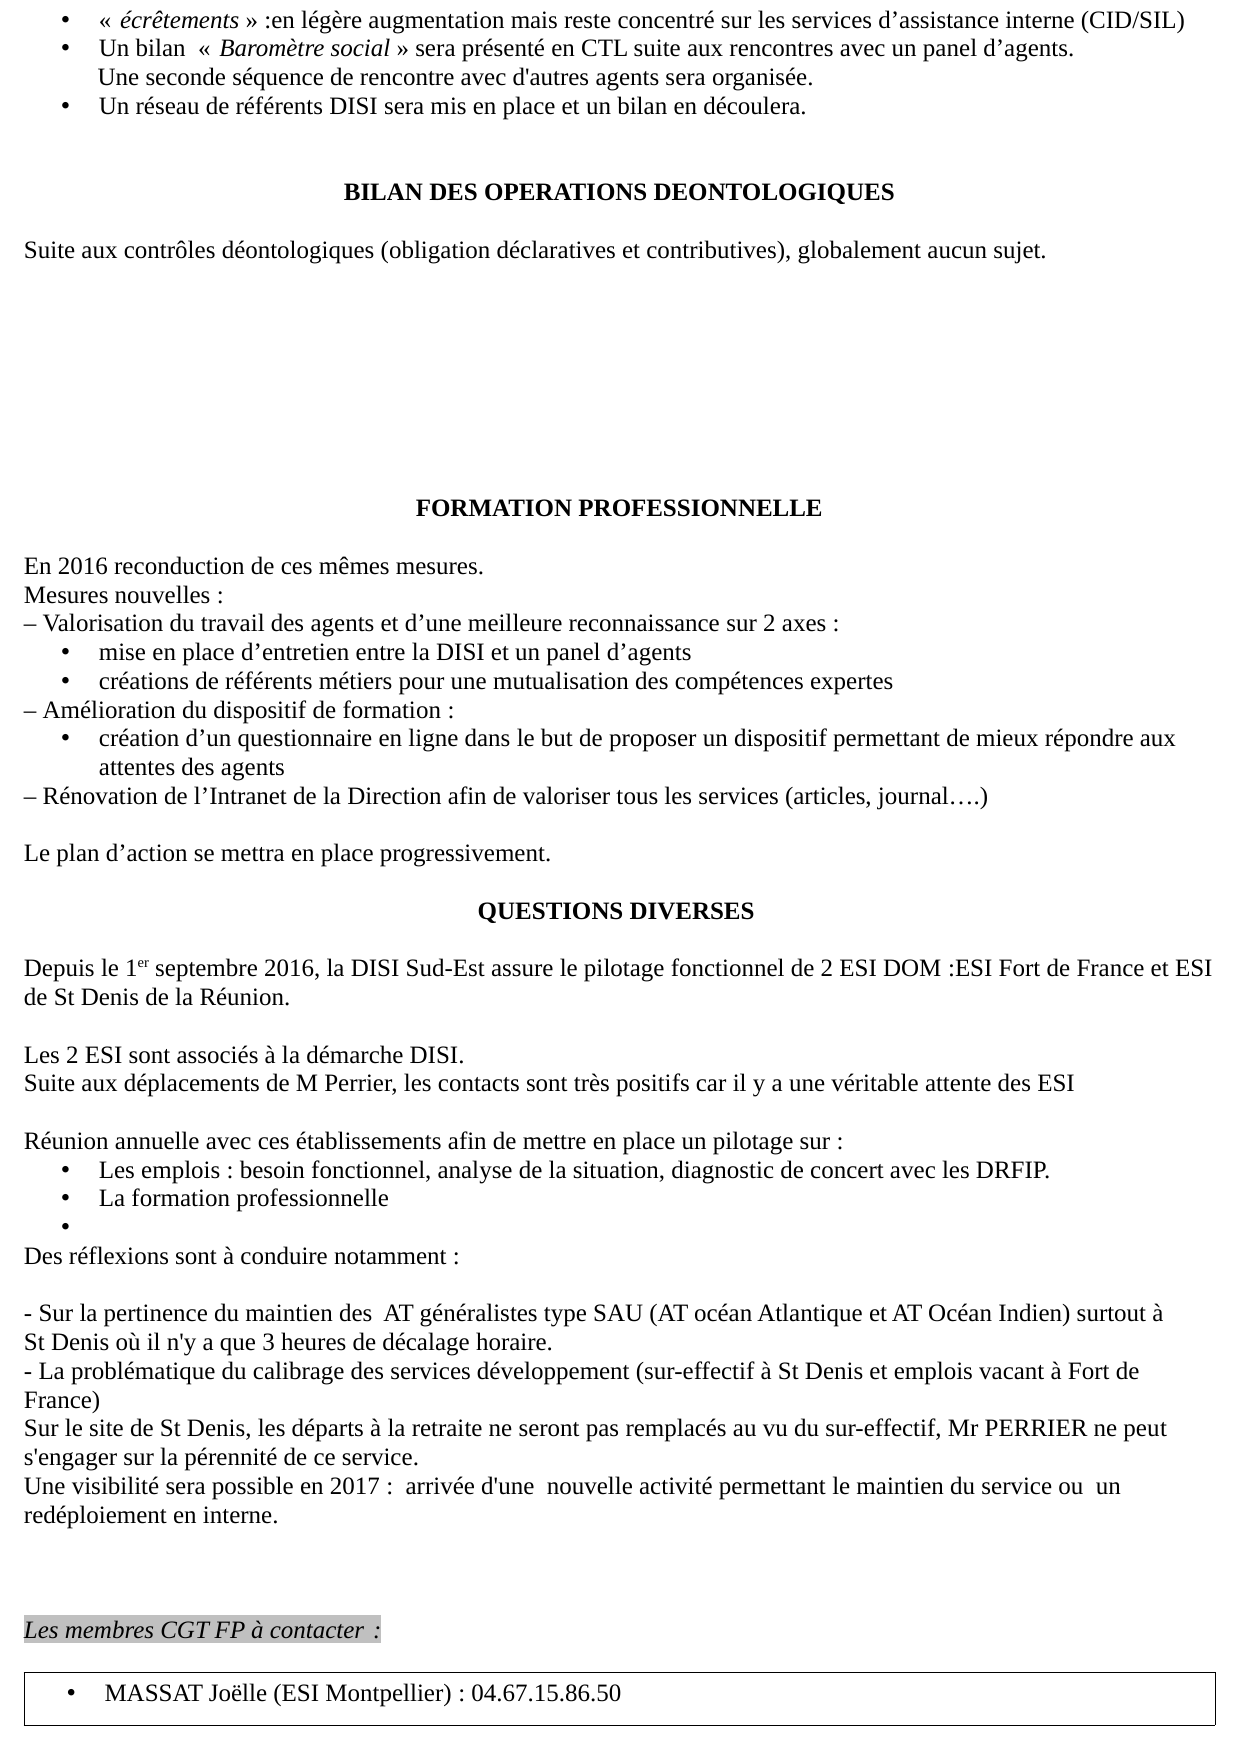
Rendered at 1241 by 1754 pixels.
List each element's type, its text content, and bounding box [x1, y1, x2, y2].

text Les 2 ESI sont associés à la démarche DISI. [24, 1040, 1215, 1068]
text – Amélioration du dispositif de formation : [24, 695, 1215, 723]
table_header MASSAT Joëlle (ESI Montpellier) : 04.67.15.86.50 [25, 1673, 1215, 1725]
text Suite aux contrôles déontologiques (obligation déclaratives et contributives), globalement aucun sujet. [24, 235, 1215, 263]
text – Valorisation du travail des agents et d’une meilleure reconnaissance sur 2 axes : [24, 608, 1215, 637]
text - La problématique du calibrage des services développement (sur-effectif à St Denis et emplois vacant à Fort de France) [24, 1356, 1215, 1413]
text – Rénovation de l’Intranet de la Direction afin de valoriser tous les services (articles, journal….) [24, 781, 1215, 810]
text Sur le site de St Denis, les départs à la retraite ne seront pas remplacés au vu du sur-effectif, Mr PERRIER ne peut s'engager sur la pérennité de ce service. [24, 1413, 1215, 1471]
list mise en place d’entretien entre la DISI et un panel d’agents [61, 637, 1215, 666]
text QUESTIONS DIVERSES [24, 896, 1215, 925]
text Les membres CGT FP à contacter : [24, 1615, 1215, 1643]
text FORMATION PROFESSIONNELLE [24, 493, 1215, 522]
text Le plan d’action se mettra en place progressivement. [24, 838, 1215, 867]
list Un bilan « Baromètre social » sera présenté en CTL suite aux rencontres avec un panel d’agents. [61, 33, 1215, 62]
text - Sur la pertinence du maintien des AT généralistes type SAU (AT océan Atlantique et AT Océan Indien) surtout à [24, 1298, 1215, 1327]
list « écrêtements » :en légère augmentation mais reste concentré sur les services d’assistance interne (CID/SIL) [61, 5, 1215, 33]
text Une visibilité sera possible en 2017 : arrivée d'une nouvelle activité permettant le maintien du service ou un redéploiement en interne. [24, 1471, 1215, 1528]
list La formation professionnelle [61, 1183, 1215, 1212]
list Un réseau de référents DISI sera mis en place et un bilan en découlera. [61, 91, 1215, 120]
text Mesures nouvelles : [24, 580, 1215, 608]
text Depuis le 1er septembre 2016, la DISI Sud-Est assure le pilotage fonctionnel de 2 ESI DOM :ESI Fort de France et ESI de St Denis de la Réunion. [24, 953, 1215, 1011]
text BILAN DES OPERATIONS DEONTOLOGIQUES [24, 177, 1215, 206]
text Suite aux déplacements de M Perrier, les contacts sont très positifs car il y a une véritable attente des ESI [24, 1068, 1215, 1097]
text En 2016 reconduction de ces mêmes mesures. [24, 551, 1215, 580]
text Réunion annuelle avec ces établissements afin de mettre en place un pilotage sur : [24, 1126, 1215, 1155]
list Les emplois : besoin fonctionnel, analyse de la situation, diagnostic de concert avec les DRFIP. [61, 1155, 1215, 1183]
text Une seconde séquence de rencontre avec d'autres agents sera organisée. [24, 62, 1215, 91]
list création d’un questionnaire en ligne dans le but de proposer un dispositif permettant de mieux répondre aux attentes des agents [61, 723, 1215, 781]
list créations de référents métiers pour une mutualisation des compétences expertes [61, 666, 1215, 695]
text Des réflexions sont à conduire notamment : [24, 1241, 1215, 1270]
text St Denis où il n'y a que 3 heures de décalage horaire. [24, 1327, 1215, 1356]
